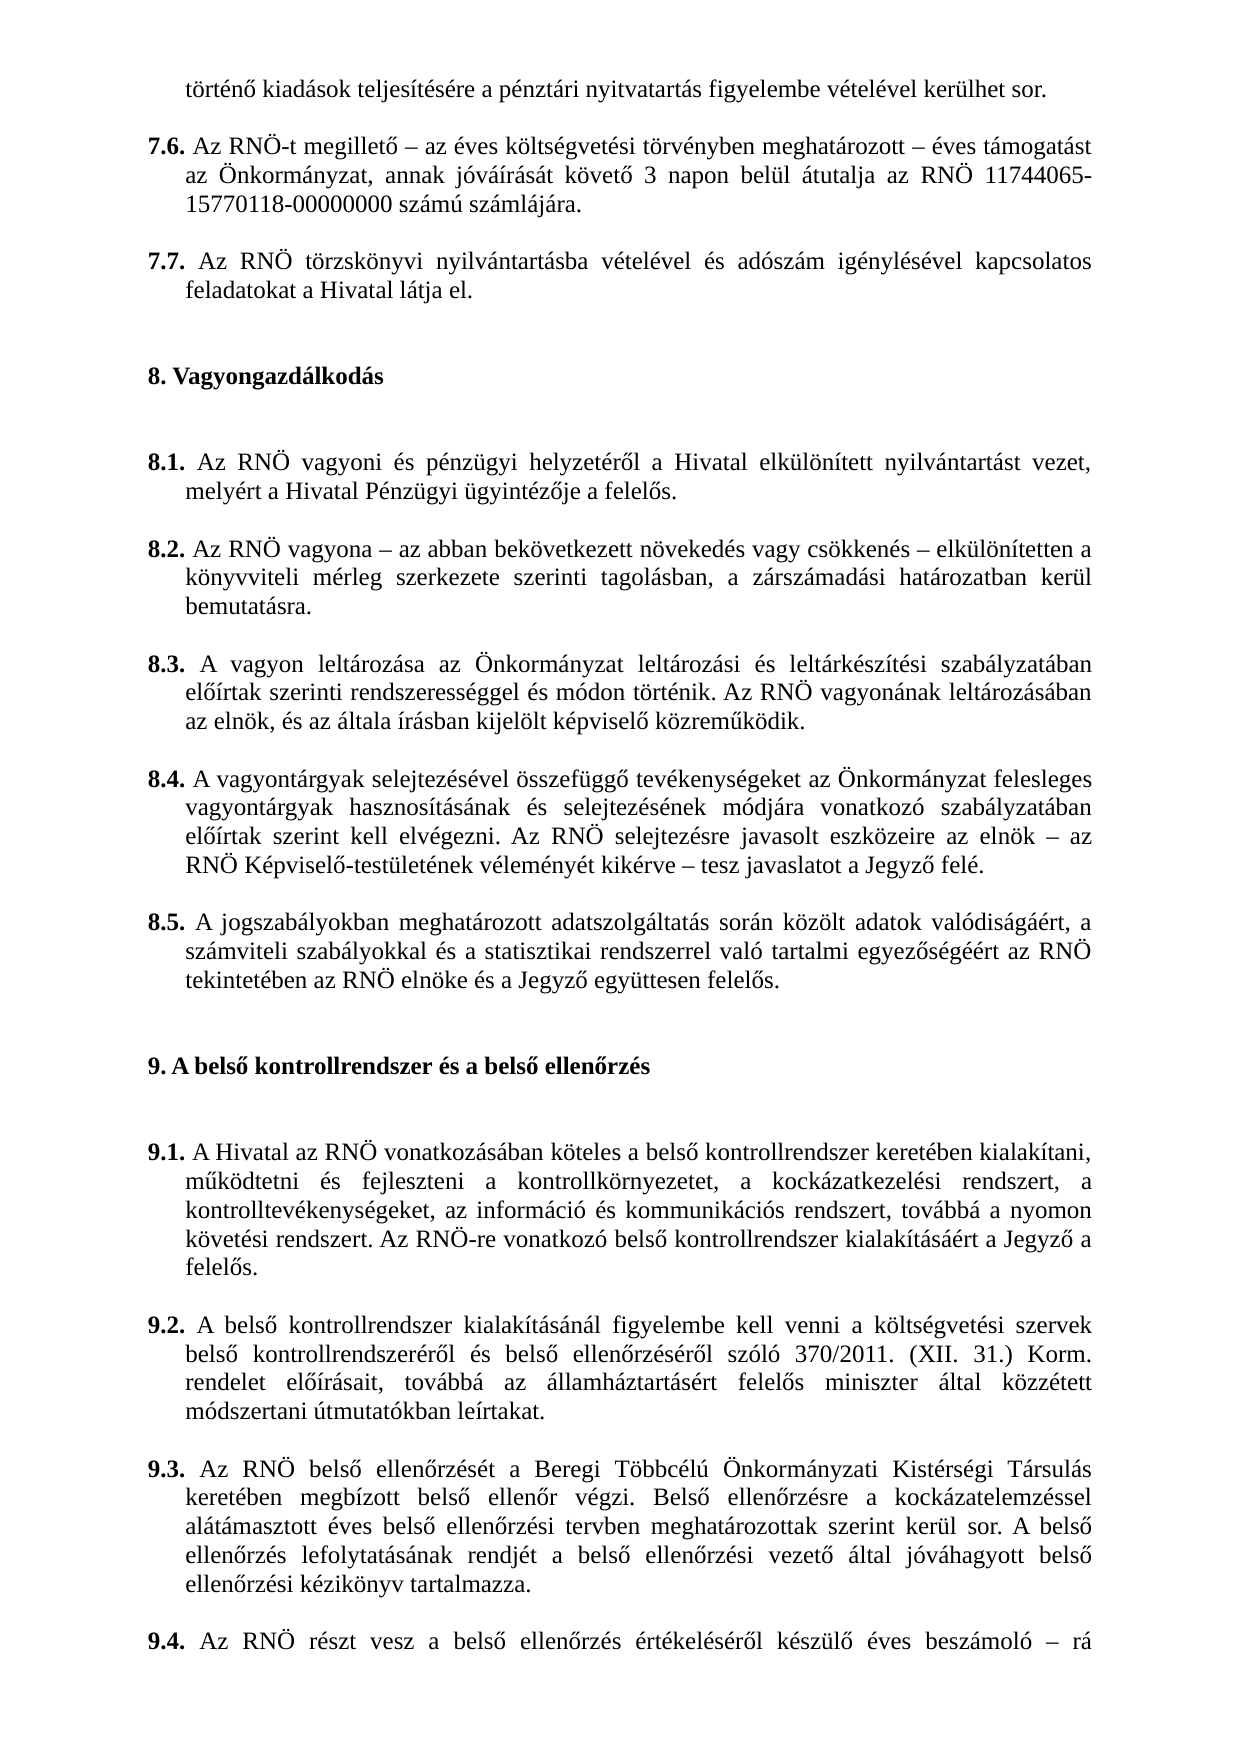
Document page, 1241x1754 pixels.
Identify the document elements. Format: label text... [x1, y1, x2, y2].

text 8.2. Az RNÖ vagyona – az abban bekövetkezett növekedés vagy csökkenés – elkülönítetten a könyvviteli mérleg szerkezete szerinti tagolásban, a zárszámadási határozatban kerül bemutatásra. [148, 534, 1093, 620]
text történő kiadások teljesítésére a pénztári nyitvatartás figyelembe vételével kerülhet sor. [148, 74, 1093, 102]
text 7.6. Az RNÖ-t megillető – az éves költségvetési törvényben meghatározott – éves támogatást az Önkormányzat, annak jóváírását követő 3 napon belül átutalja az RNÖ 11744065-15770118-00000000 számú számlájára. [148, 131, 1093, 217]
subtitle 9. A belső kontrollrendszer és a belső ellenőrzés [148, 1051, 1093, 1080]
text 7.7. Az RNÖ törzskönyvi nyilvántartásba vételével és adószám igénylésével kapcsolatos feladatokat a Hivatal látja el. [148, 246, 1093, 304]
subtitle 8. Vagyongazdálkodás [148, 361, 1093, 390]
text 9.2. A belső kontrollrendszer kialakításánál figyelembe kell venni a költségvetési szervek belső kontrollrendszeréről és belső ellenőrzéséről szóló 370/2011. (XII. 31.) Korm. rendelet előírásait, továbbá az államháztartásért felelős miniszter által közzétett módszertani útmutatókban leírtakat. [148, 1310, 1093, 1425]
text 8.1. Az RNÖ vagyoni és pénzügyi helyzetéről a Hivatal elkülönített nyilvántartást vezet, melyért a Hivatal Pénzügyi ügyintézője a felelős. [148, 447, 1093, 505]
text 9.1. A Hivatal az RNÖ vonatkozásában köteles a belső kontrollrendszer keretében kialakítani, működtetni és fejleszteni a kontrollkörnyezetet, a kockázatkezelési rendszert, a kontrolltevékenységeket, az információ és kommunikációs rendszert, továbbá a nyomon követési rendszert. Az RNÖ-re vonatkozó belső kontrollrendszer kialakításáért a Jegyző a felelős. [148, 1137, 1093, 1281]
text 8.3. A vagyon leltározása az Önkormányzat leltározási és leltárkészítési szabályzatában előírtak szerinti rendszerességgel és módon történik. Az RNÖ vagyonának leltározásában az elnök, és az általa írásban kijelölt képviselő közreműködik. [148, 649, 1093, 735]
text 9.4. Az RNÖ részt vesz a belső ellenőrzés értékeléséről készülő éves beszámoló – rá [148, 1626, 1093, 1655]
text 9.3. Az RNÖ belső ellenőrzését a Beregi Többcélú Önkormányzati Kistérségi Társulás keretében megbízott belső ellenőr végzi. Belső ellenőrzésre a kockázatelemzéssel alátámasztott éves belső ellenőrzési tervben meghatározottak szerint kerül sor. A belső ellenőrzés lefolytatásának rendjét a belső ellenőrzési vezető által jóváhagyott belső ellenőrzési kézikönyv tartalmazza. [148, 1454, 1093, 1597]
text 8.4. A vagyontárgyak selejtezésével összefüggő tevékenységeket az Önkormányzat felesleges vagyontárgyak hasznosításának és selejtezésének módjára vonatkozó szabályzatában előírtak szerint kell elvégezni. Az RNÖ selejtezésre javasolt eszközeire az elnök – az RNÖ Képviselő-testületének véleményét kikérve – tesz javaslatot a Jegyző felé. [148, 764, 1093, 879]
text 8.5. A jogszabályokban meghatározott adatszolgáltatás során közölt adatok valódiságáért, a számviteli szabályokkal és a statisztikai rendszerrel való tartalmi egyezőségéért az RNÖ tekintetében az RNÖ elnöke és a Jegyző együttesen felelős. [148, 907, 1093, 994]
